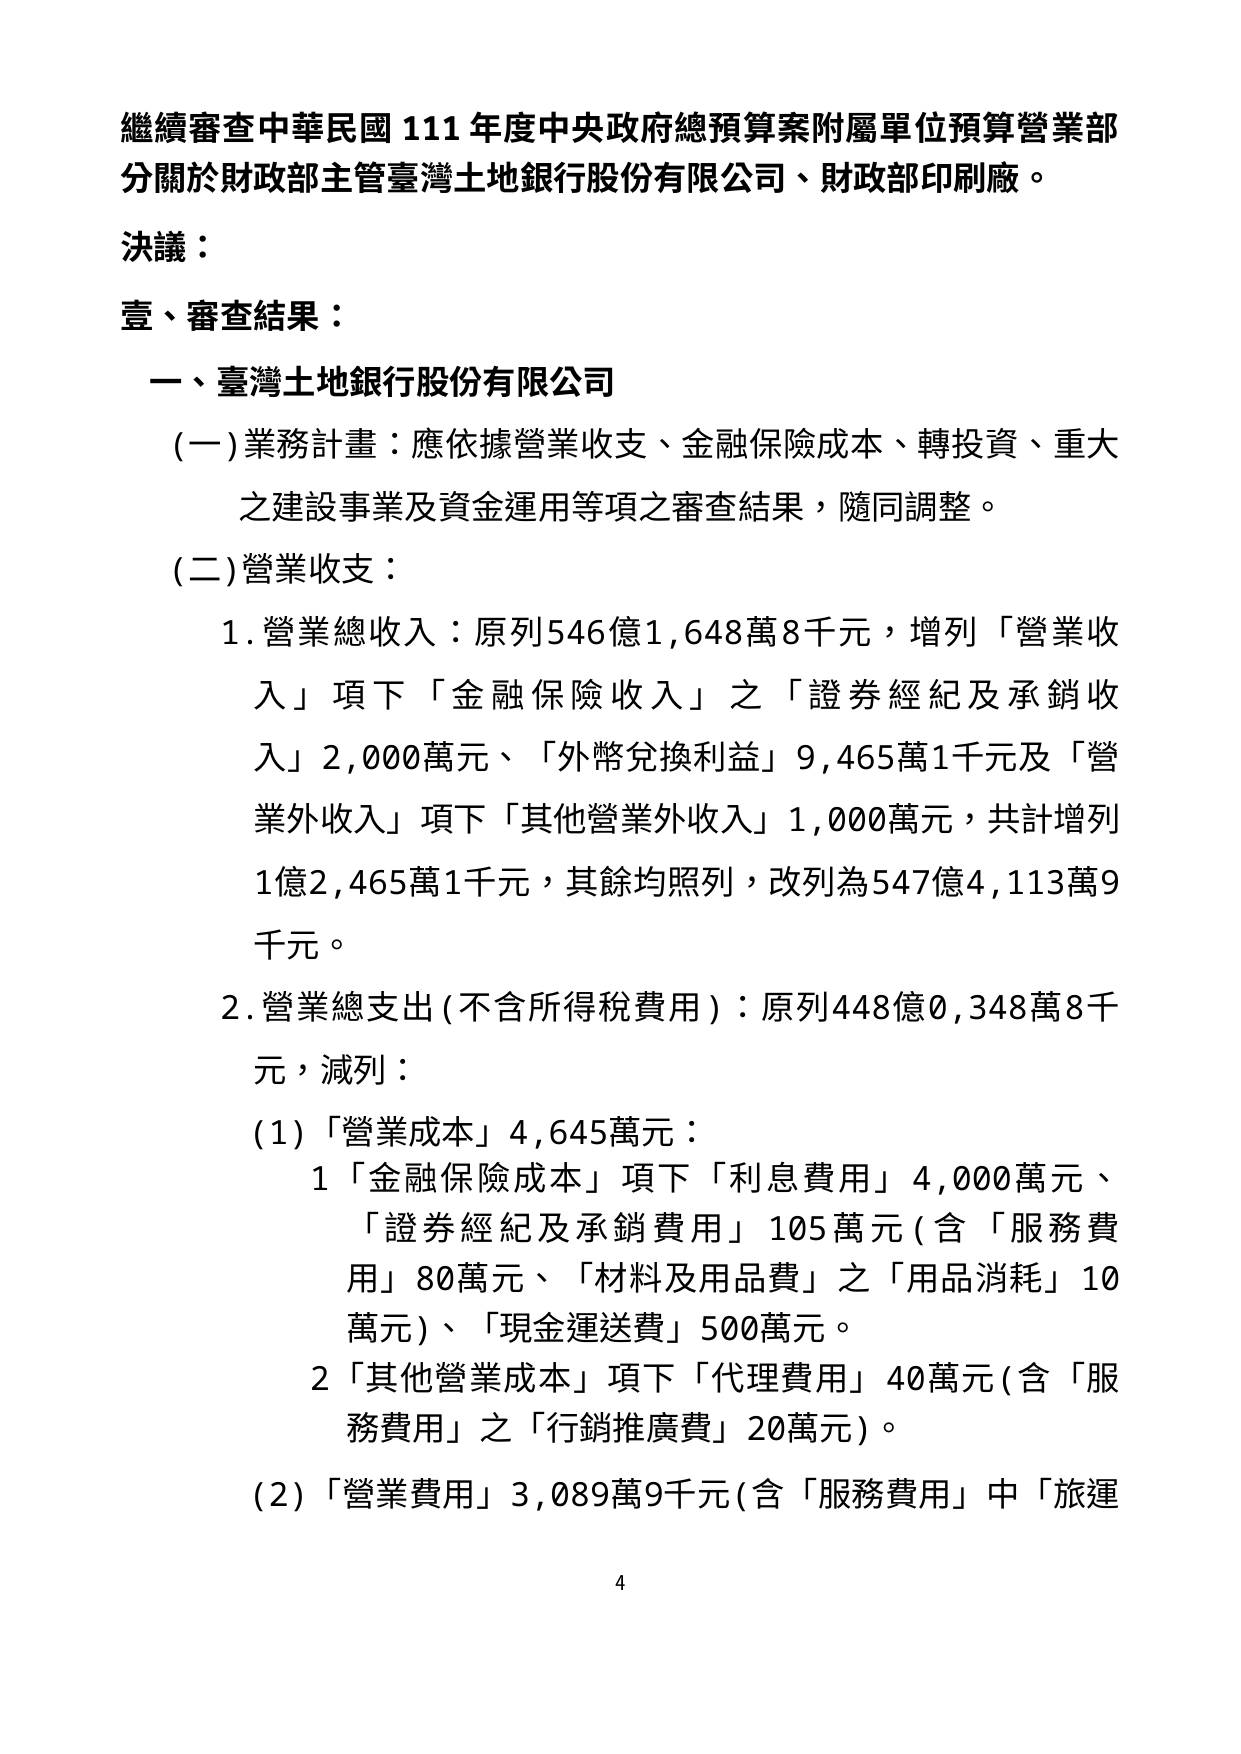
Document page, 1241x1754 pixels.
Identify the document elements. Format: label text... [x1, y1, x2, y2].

text 1「金融保險成本」項下「利息費用」4,000萬元、「證券經紀及承銷費用」105萬元(含「服務費用」80萬元、「材料及用品費」之「用品消耗」10萬元)、「現金運送費」500萬元。 [309, 1151, 1120, 1351]
subtitle 決議： [120, 219, 1120, 269]
subtitle 壹、審查結果： [120, 288, 1120, 338]
text 2.營業總支出(不含所得稅費用)：原列448億0,348萬8千元，減列： [220, 963, 1120, 1088]
text (2)「營業費用」3,089萬9千元(含「服務費用」中「旅運 [248, 1451, 1120, 1513]
text 繼續審查中華民國111年度中央政府總預算案附屬單位預算營業部分關於財政部主管臺灣土地銀行股份有限公司、財政部印刷廠。 [120, 101, 1120, 201]
text 1.營業總收入：原列546億1,648萬8千元，增列「營業收入」項下「金融保險收入」之「證券經紀及承銷收入」2,000萬元、「外幣兌換利益」9,465萬1千元及「營業外收入」項下「其他營業外收入」1,000萬元，共計增列1億2,465萬1千元，其餘均照列，改列為547億4,113萬9千元。 [220, 588, 1120, 963]
subtitle 一、臺灣土地銀行股份有限公司 [120, 338, 1120, 401]
text (二)營業收支： [134, 526, 1120, 588]
text (1)「營業成本」4,645萬元： [248, 1088, 1120, 1151]
text 2「其他營業成本」項下「代理費用」40萬元(含「服務費用」之「行銷推廣費」20萬元)。 [309, 1351, 1120, 1451]
text (一)業務計畫：應依據營業收支、金融保險成本、轉投資、重大之建設事業及資金運用等項之審查結果，隨同調整。 [134, 401, 1120, 526]
